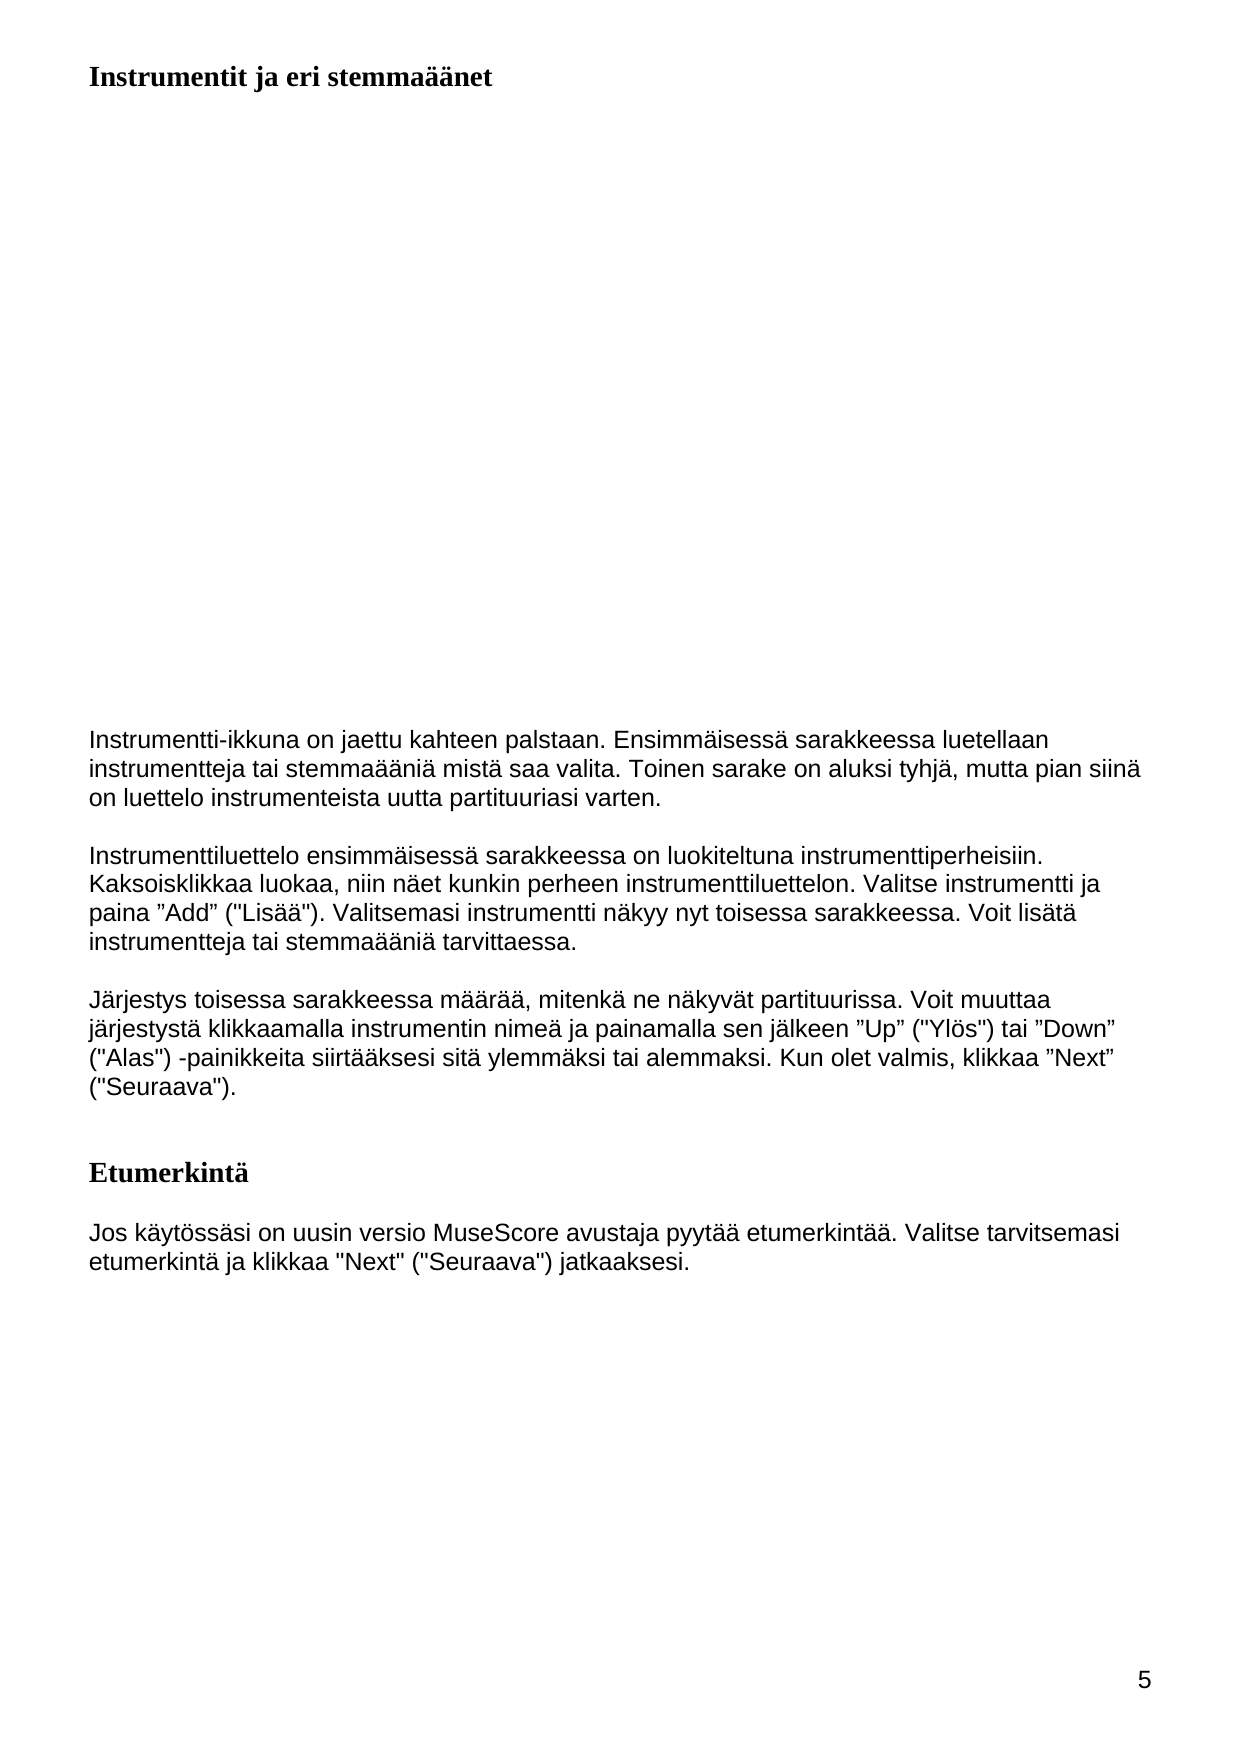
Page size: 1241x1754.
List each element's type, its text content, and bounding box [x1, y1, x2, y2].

subtitle Instrumentit ja eri stemmaäänet [88, 59, 1152, 93]
text Instrumentti-ikkuna on jaettu kahteen palstaan. Ensimmäisessä sarakkeessa luetellaan instrumentteja tai stemmaääniä mistä saa valita. Toinen sarake on aluksi tyhjä, mutta pian siinä on luettelo instrumenteista uutta partituuriasi varten. [88, 725, 1152, 811]
text Jos käytössäsi on uusin versio MuseScore avustaja pyytää etumerkintää. Valitse tarvitsemasi etumerkintä ja klikkaa "Next" ("Seuraava") jatkaaksesi. [88, 1218, 1152, 1275]
text Järjestys toisessa sarakkeessa määrää, mitenkä ne näkyvät partituurissa. Voit muuttaa järjestystä klikkaamalla instrumentin nimeä ja painamalla sen jälkeen ”Up” ("Ylös") tai ”Down” ("Alas") -painikkeita siirtääksesi sitä ylemmäksi tai alemmaksi. Kun olet valmis, klikkaa ”Next” ("Seuraava"). [88, 985, 1152, 1100]
text Instrumenttiluettelo ensimmäisessä sarakkeessa on luokiteltuna instrumenttiperheisiin. Kaksoisklikkaa luokaa, niin näet kunkin perheen instrumenttiluettelon. Valitse instrumentti ja paina ”Add” ("Lisää"). Valitsemasi instrumentti näkyy nyt toisessa sarakkeessa. Voit lisätä instrumentteja tai stemmaääniä tarvittaessa. [88, 841, 1152, 956]
subtitle Etumerkintä [88, 1155, 1152, 1188]
